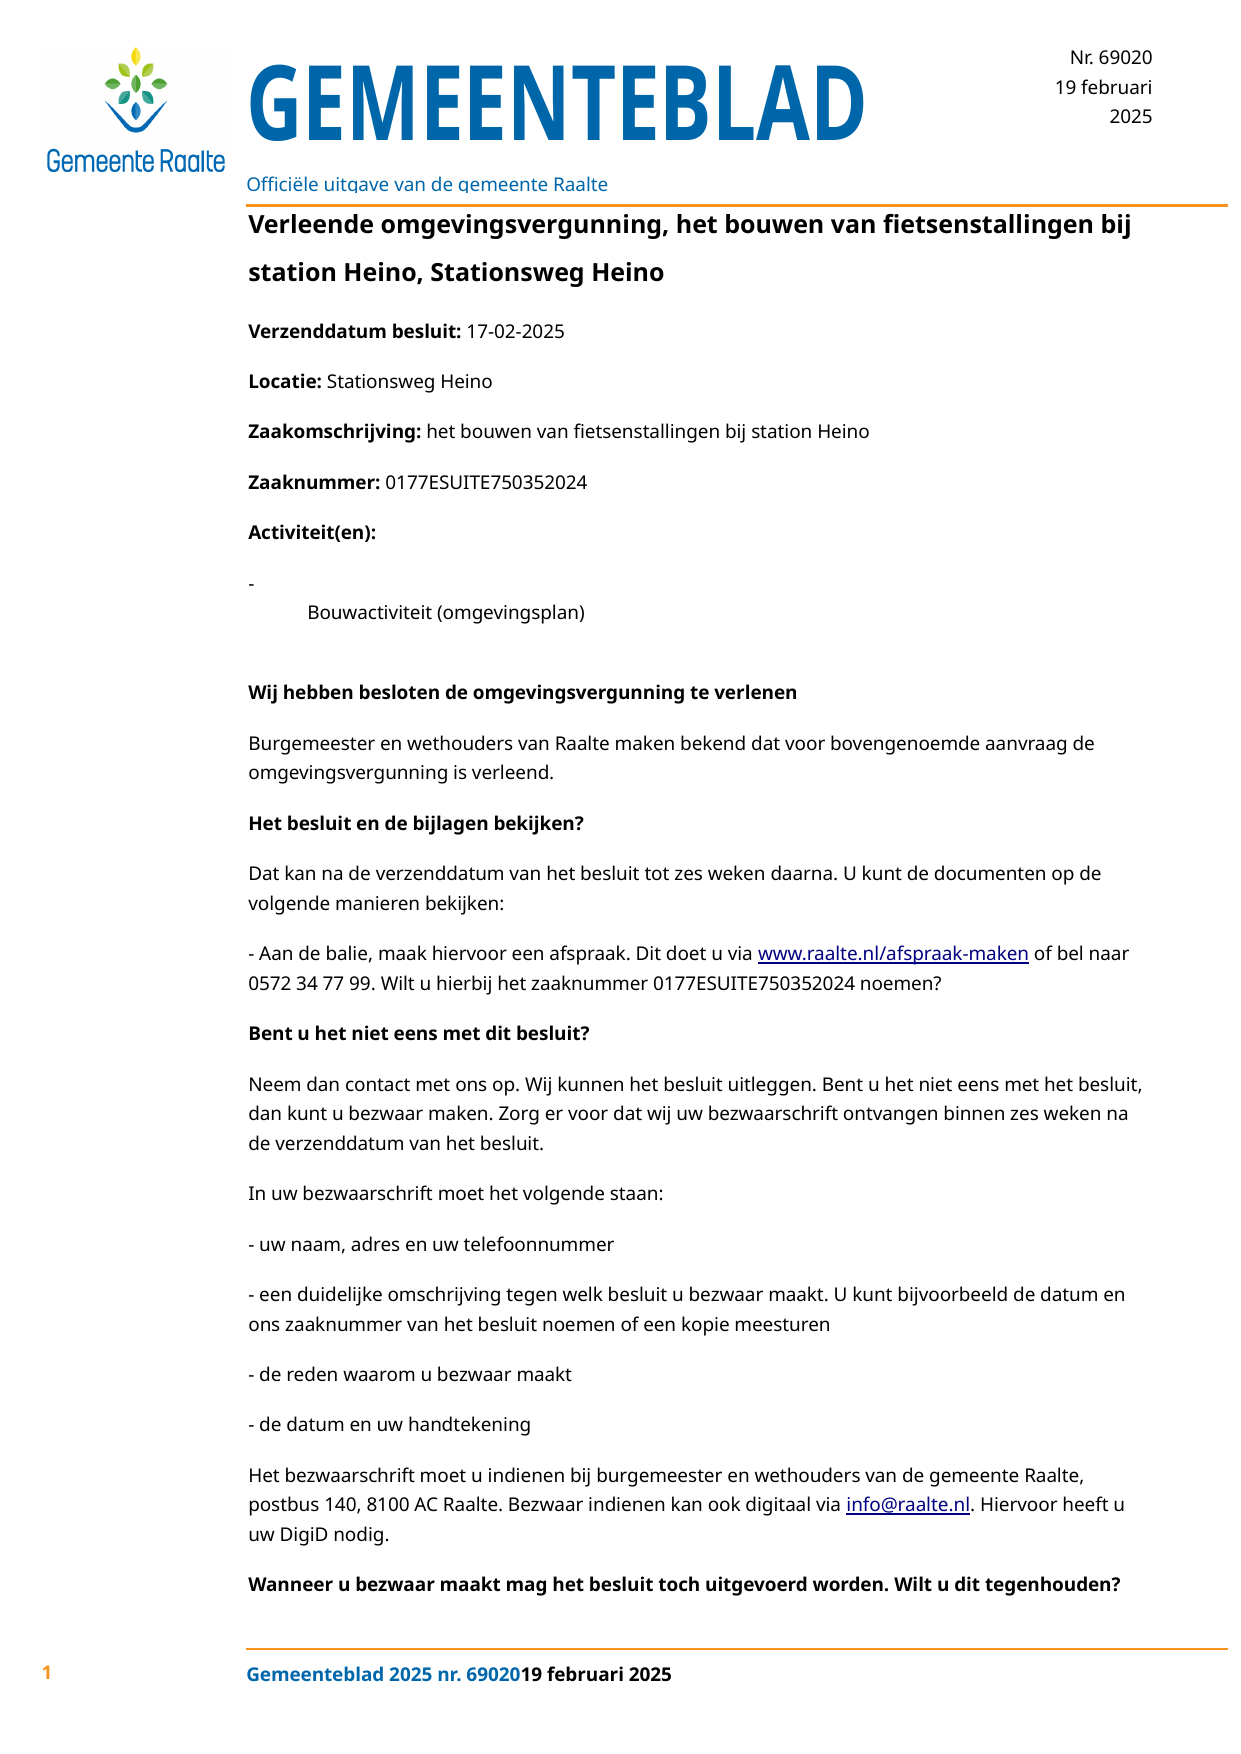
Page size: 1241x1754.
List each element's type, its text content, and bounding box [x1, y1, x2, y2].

text - een duidelijke omschrijving tegen welk besluit u bezwaar maakt. U kunt bijvoorbeeld de datum en ons zaaknummer van het besluit noemen of een kopie meesturen [248, 1281, 1152, 1337]
text Dat kan na de verzenddatum van het besluit tot zes weken daarna. U kunt de documenten op de volgende manieren bekijken: [248, 860, 1152, 916]
text Het besluit en de bijlagen bekijken? [248, 810, 1152, 836]
text Het bezwaarschrift moet u indienen bij burgemeester en wethouders van de gemeente Raalte, postbus 140, 8100 AC Raalte. Bezwaar indienen kan ook digitaal via info@raalte.nl. Hiervoor heeft u uw DigiD nodig. [248, 1462, 1152, 1547]
list Bouwactiviteit (omgevingsplan) [248, 599, 1152, 625]
text Wanneer u bezwaar maakt mag het besluit toch uitgevoerd worden. Wilt u dit tegenhouden? [248, 1572, 1152, 1597]
text Wij hebben besloten de omgevingsvergunning te verlenen [248, 679, 1152, 705]
text Activiteit(en): [248, 519, 1152, 545]
text In uw bezwaarschrift moet het volgende staan: [248, 1180, 1152, 1206]
text - de datum en uw handtekening [248, 1412, 1152, 1437]
text Zaaknummer: 0177ESUITE750352024 [248, 469, 1152, 495]
text - Aan de balie, maak hiervoor een afspraak. Dit doet u via www.raalte.nl/afspraak-maken of bel naar 0572 34 77 99. Wilt u hierbij het zaaknummer 0177ESUITE750352024 noemen? [248, 940, 1152, 996]
text Verleende omgevingsvergunning, het bouwen van fietsenstallingen bij station Heino, Stationsweg Heino [248, 207, 1152, 288]
text Locatie: Stationsweg Heino [248, 368, 1152, 394]
text - uw naam, adres en uw telefoonnummer [248, 1231, 1152, 1257]
text Zaakomschrijving: het bouwen van fietsenstallingen bij station Heino [248, 419, 1152, 444]
text Bent u het niet eens met dit besluit? [248, 1020, 1152, 1046]
text - de reden waarom u bezwaar maakt [248, 1361, 1152, 1387]
picture [41, 47, 231, 172]
text Verzenddatum besluit: 17-02-2025 [248, 318, 1152, 344]
text Neem dan contact met ons op. Wij kunnen het besluit uitleggen. Bent u het niet eens met het besluit, dan kunt u bezwaar maken. Zorg er voor dat wij uw bezwaarschrift ontvangen binnen zes weken na de verzenddatum van het besluit. [248, 1071, 1152, 1156]
text Burgemeester en wethouders van Raalte maken bekend dat voor bovengenoemde aanvraag de omgevingsvergunning is verleend. [248, 730, 1152, 785]
